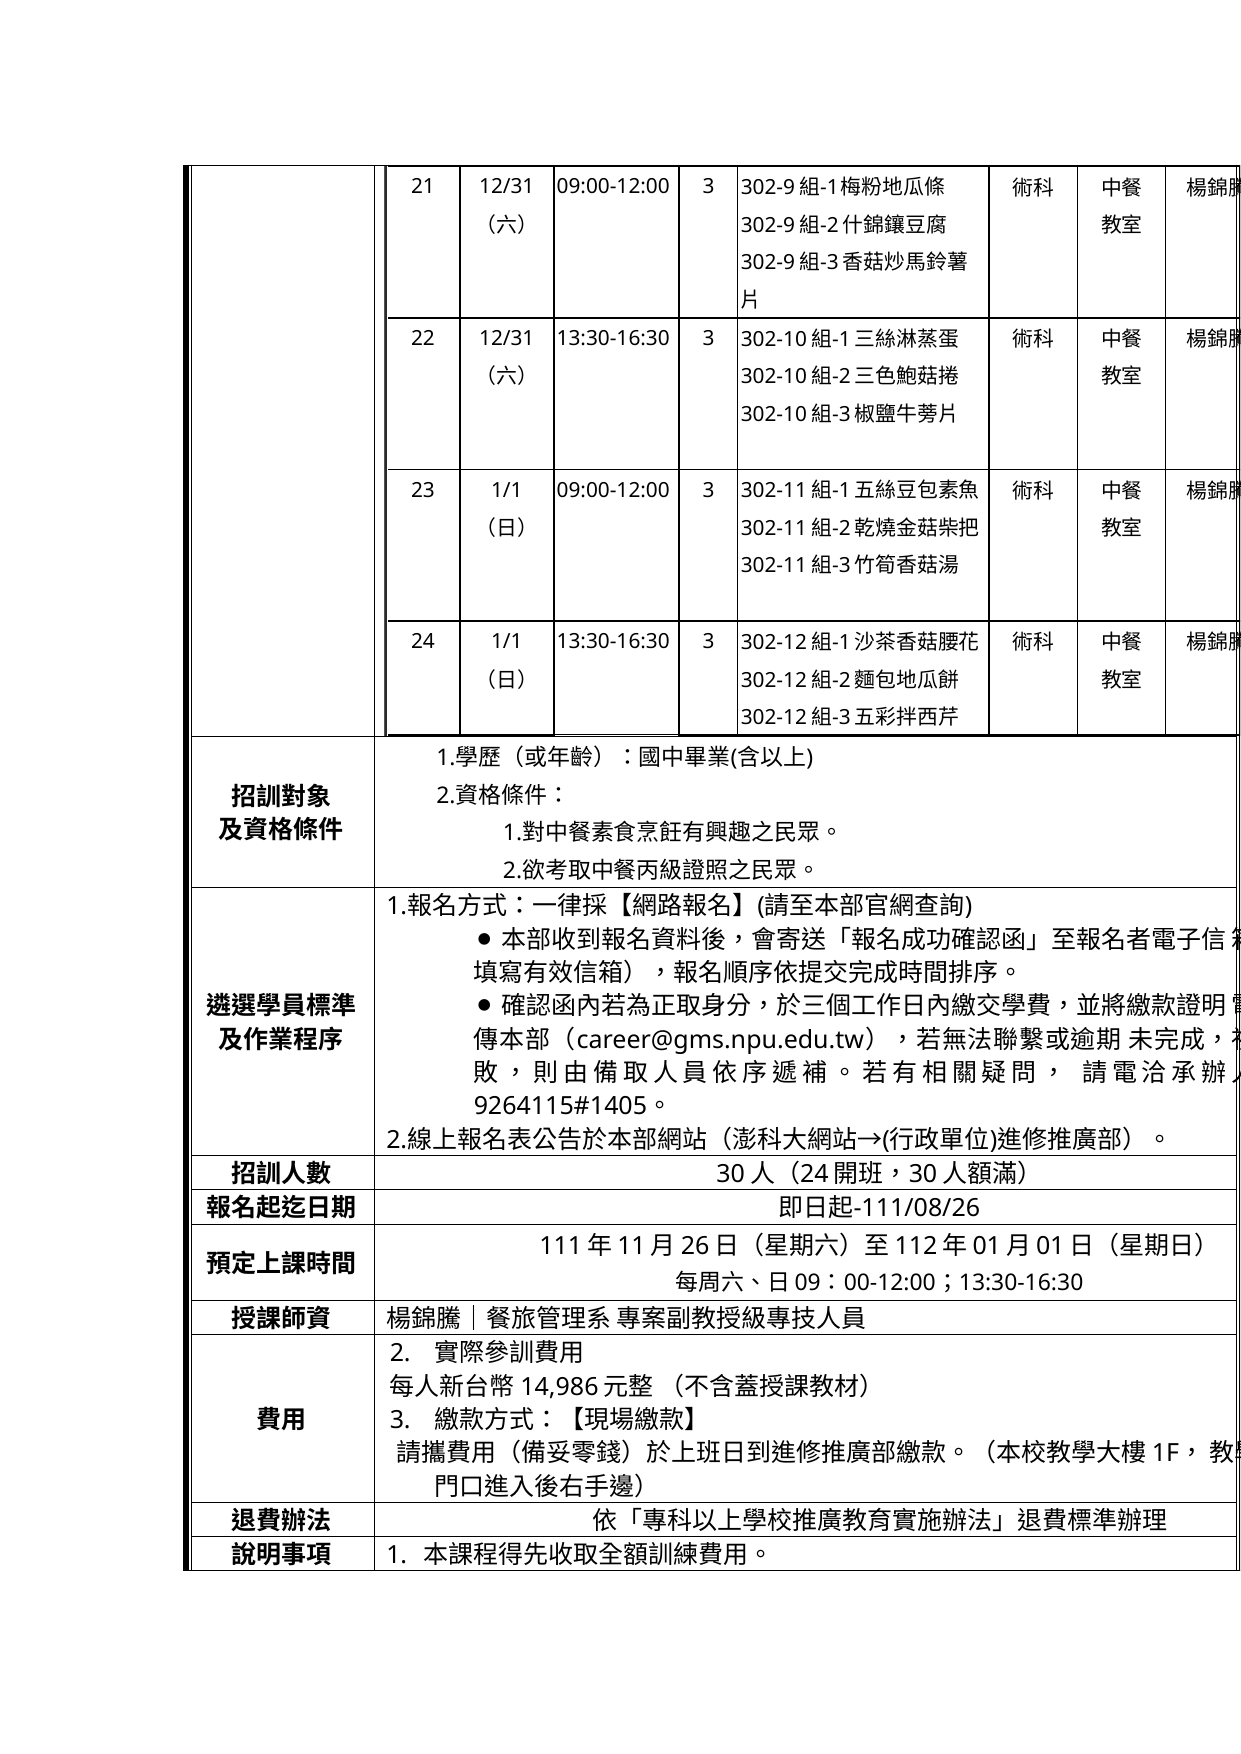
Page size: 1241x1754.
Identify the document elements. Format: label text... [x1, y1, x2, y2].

table_cell 術科 [990, 167, 1077, 317]
table_cell 學歷（或年齡）：國中畢業(含以上) 資格條件： 1.對中餐素食烹飪有興趣之民眾。 2.欲考取中餐丙級證照之民眾。 [375, 737, 1236, 887]
table_cell 實際參訓費用 每人新台幣 14,986元整 （不含蓋授課教材） 繳款方式：【現場繳款】 請攜費用（備妥零錢）於上班日到進修推廣部繳款。（本校教學大樓 1F， 教學大樓於大門口進入後右手邊） [375, 1335, 1236, 1502]
table_cell 楊錦騰 [1166, 470, 1236, 620]
table_cell 09:00-12:00 [555, 167, 678, 317]
table_cell 本課程得先收取全額訓練費用。 全程參與上課之學員或缺課未達上課時間總時數三分之一者，頒發推廣教育研習證書。 每班報名人數如未達最低開班人數，本校保有不開班的權利，將退還學員所繳之報名費。 如遇風災、地震或重大災害等不可抗力之因素所造成的停課事項，當日課程原則上將另擇日補課乙次，惟時間需與任課老師協商後再行通知。 本班無補課機制，課程需均於當期修習完畢，謝絕旁聽或孩童同伴或找人代為上課。 學員於修讀期間應遵守本校規定，如有不當行為影響授課或其他學員，經通知仍未改善者，本部得取消其修讀資格，且不予退費。 本部保有最終修改此招生簡章權利。本簡章如有未盡事宜，悉依本校相關規定辦理；課程資訊如有相關異動，以本校網站公告為準。 退費方式：學員完成報名繳費後，因故申請退費，需保留保留收據或轉帳方式證明，以做為辦理退費佐證。並依「專科以上學校推廣教育實施辦法」退費標準辦理；退款時，學員需填寫「學員退費憑證」及提供「學員本人身分證正反面、存摺封面影本」。 （一）學員自報名繳費後至開班上課日期申請退費者，退還已繳學費等各項費用之九成；自開班上課之日起算未逾全期三分之一申請退費者，退還已繳學費等各項費用之半數；開班上課時間已逾全期三分之一始申請退費者，不予退還。 （二）若未開班，全數費用退還。已繳代辦費應全額退還。但已購置成品者，發給成品。 [375, 1537, 1236, 1570]
table_cell 302-12組-1沙茶香菇腰花 302-12組-2麵包地瓜餅 302-12組-3五彩拌西芹 [738, 622, 988, 734]
table_cell 中餐 教室 [1078, 167, 1165, 317]
table_cell 招訓人數 [192, 1156, 374, 1189]
table_cell 23 [388, 470, 459, 620]
table_cell 30人（24開班，30人額滿） [375, 1156, 1236, 1189]
table_cell 即日起-111/08/26 [375, 1190, 1236, 1223]
table_cell 22 [388, 319, 459, 469]
table_cell 楊錦騰 [1166, 319, 1236, 469]
table_cell 中餐 教室 [1078, 470, 1165, 620]
table_cell 術科 [990, 470, 1077, 620]
table_cell 依「專科以上學校推廣教育實施辦法」退費標準辦理 [375, 1503, 1236, 1536]
table_cell 中餐 教室 [1078, 319, 1165, 469]
table_cell 12/31 （六） [461, 319, 553, 469]
table_cell 1/1 （日） [461, 470, 553, 620]
table_cell 24 [388, 622, 459, 734]
table_cell 術科 [990, 319, 1077, 469]
table_cell 楊錦騰 [1166, 622, 1236, 734]
table_cell 09:00-12:00 [555, 470, 678, 620]
table_cell 111年11月26日（星期六）至112年01月01日（星期日） 每周六、日09：00-12:00；13:30-16:30 [375, 1225, 1236, 1299]
table_cell 說明事項 [192, 1537, 374, 1570]
table_cell 費用 [192, 1335, 374, 1502]
table_cell 21 [388, 167, 459, 317]
table_cell 術科 [990, 622, 1077, 734]
table_cell 1.報名方式：一律採【網路報名】(請至本部官網查詢) ⚫ 本部收到報名資料後，會寄送「報名成功確認函」至報名者電子信 箱（請務必填寫有效信箱），報名順序依提交完成時間排序。 ⚫ 確認函內若為正取身分，於三個工作日內繳交學費，並將繳款證明 電子郵件回傳本部（career@gms.npu.edu.tw），若無法聯繫或逾期 未完成，視為報名失敗，則由備取人員依序遞補。若有相關疑問， 請電洽承辦人員：06-9264115#1405。 2.線上報名表公告於本部網站（澎科大網站→(行政單位)進修推廣部）。 [375, 888, 1236, 1155]
table_cell 13:30-16:30 [555, 622, 678, 734]
table_cell 預定上課時間 [192, 1225, 374, 1299]
table_cell 302-10組-1三絲淋蒸蛋 302-10組-2三色鮑菇捲 302-10組-3椒鹽牛蒡片 [738, 319, 988, 469]
table_cell 3 [680, 622, 737, 734]
table_cell 302-11組-1五絲豆包素魚 302-11組-2乾燒金菇柴把 302-11組-3竹筍香菇湯 [738, 470, 988, 620]
table_cell 3 [680, 319, 737, 469]
table_cell 1/1 （日） [461, 622, 553, 734]
table_cell 12/31 （六） [461, 167, 553, 317]
table_cell 3 [680, 470, 737, 620]
table_cell 13:30-16:30 [555, 319, 678, 469]
table_cell 楊錦騰 [1166, 167, 1236, 317]
table_cell [375, 166, 384, 736]
table_cell 楊錦騰｜餐旅管理系 專案副教授級專技人員 [375, 1301, 1236, 1334]
table_cell 302-9組-1 梅粉地瓜條 302-9組-2什錦鑲豆腐 302-9組-3香菇炒馬鈴薯片 [738, 167, 988, 317]
table_cell 退費辦法 [192, 1503, 374, 1536]
table_cell 報名起迄日期 [192, 1190, 374, 1223]
table_cell 授課師資 [192, 1301, 374, 1334]
table_cell [192, 166, 374, 736]
table_cell 遴選學員標準 及作業程序 [192, 888, 374, 1155]
table_cell 招訓對象 及資格條件 [192, 737, 374, 887]
table_cell 3 [680, 167, 737, 317]
table_cell 中餐 教室 [1078, 622, 1165, 734]
